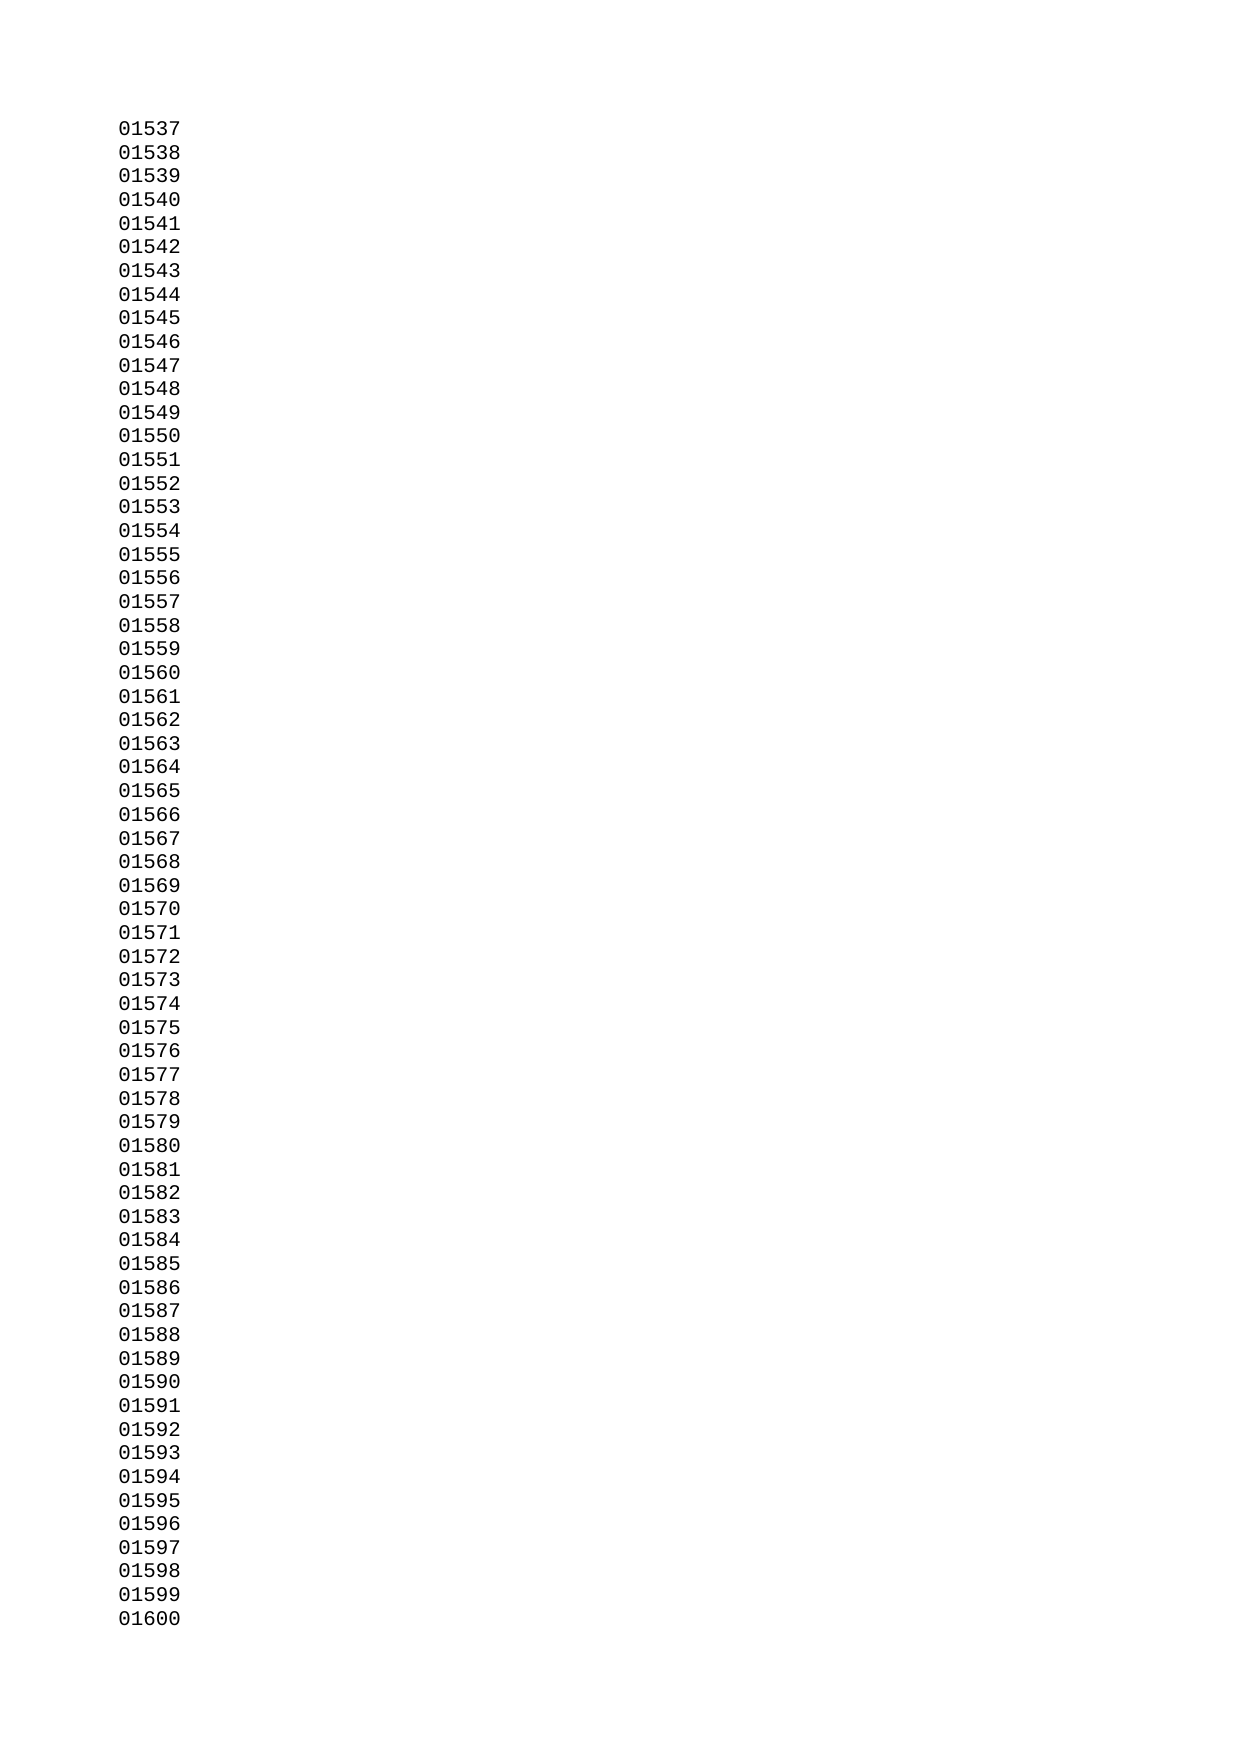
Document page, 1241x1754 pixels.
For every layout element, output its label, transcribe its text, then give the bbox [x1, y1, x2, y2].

text 01550 [118, 426, 1122, 449]
text 01560 [118, 662, 1122, 686]
text 01576 [118, 1040, 1122, 1064]
text 01557 [118, 591, 1122, 615]
text 01555 [118, 544, 1122, 567]
text 01570 [118, 898, 1122, 922]
text 01546 [118, 331, 1122, 354]
text 01586 [118, 1277, 1122, 1300]
text 01584 [118, 1229, 1122, 1253]
text 01548 [118, 378, 1122, 402]
text 01568 [118, 851, 1122, 875]
text 01595 [118, 1489, 1122, 1513]
text 01572 [118, 946, 1122, 969]
text 01553 [118, 496, 1122, 520]
text 01592 [118, 1419, 1122, 1442]
text 01581 [118, 1158, 1122, 1182]
text 01583 [118, 1206, 1122, 1229]
text 01559 [118, 638, 1122, 662]
text 01562 [118, 709, 1122, 733]
text 01551 [118, 449, 1122, 473]
text 01539 [118, 165, 1122, 189]
text 01549 [118, 402, 1122, 426]
text 01552 [118, 473, 1122, 496]
text 01593 [118, 1442, 1122, 1466]
text 01577 [118, 1064, 1122, 1088]
text 01558 [118, 615, 1122, 638]
text 01543 [118, 260, 1122, 284]
text 01542 [118, 236, 1122, 260]
text 01561 [118, 686, 1122, 709]
text 01580 [118, 1135, 1122, 1158]
text 01591 [118, 1395, 1122, 1419]
text 01537 [118, 118, 1122, 142]
text 01554 [118, 520, 1122, 544]
text 01600 [118, 1608, 1122, 1631]
text 01594 [118, 1466, 1122, 1489]
text 01578 [118, 1088, 1122, 1111]
text 01573 [118, 969, 1122, 993]
text 01598 [118, 1561, 1122, 1584]
text 01544 [118, 284, 1122, 307]
text 01574 [118, 993, 1122, 1017]
text 01585 [118, 1253, 1122, 1277]
text 01547 [118, 354, 1122, 378]
text 01587 [118, 1300, 1122, 1324]
text 01564 [118, 757, 1122, 780]
text 01597 [118, 1537, 1122, 1561]
text 01538 [118, 142, 1122, 165]
text 01589 [118, 1348, 1122, 1371]
text 01582 [118, 1182, 1122, 1206]
text 01545 [118, 307, 1122, 331]
text 01541 [118, 213, 1122, 236]
text 01588 [118, 1324, 1122, 1348]
text 01599 [118, 1584, 1122, 1608]
text 01566 [118, 804, 1122, 827]
text 01569 [118, 875, 1122, 898]
text 01567 [118, 827, 1122, 851]
text 01579 [118, 1111, 1122, 1135]
text 01575 [118, 1017, 1122, 1040]
text 01556 [118, 567, 1122, 591]
text 01563 [118, 733, 1122, 757]
text 01565 [118, 780, 1122, 804]
text 01590 [118, 1371, 1122, 1395]
text 01596 [118, 1513, 1122, 1537]
text 01540 [118, 189, 1122, 213]
text 01571 [118, 922, 1122, 946]
